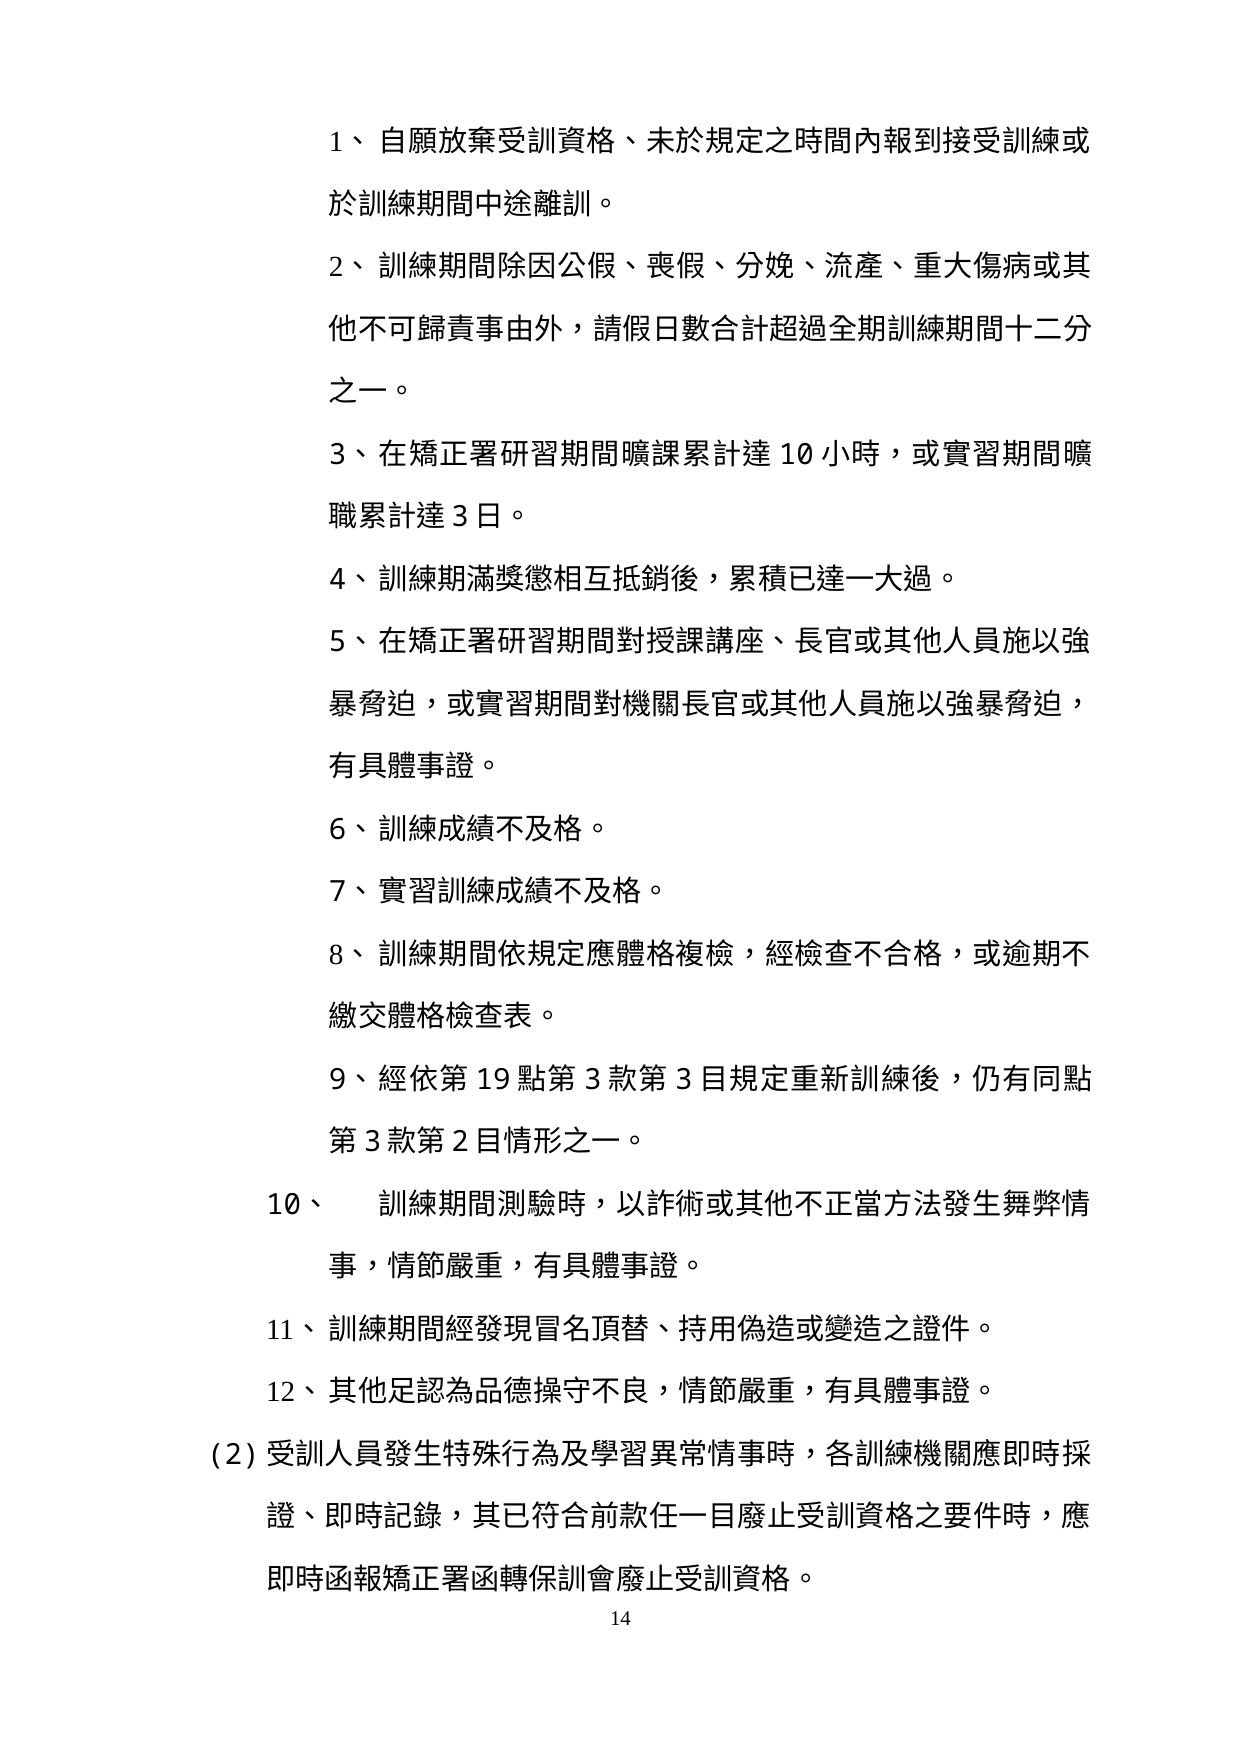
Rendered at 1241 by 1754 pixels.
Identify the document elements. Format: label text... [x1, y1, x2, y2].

list 訓練期間依規定應體格複檢，經檢查不合格，或逾期不繳交體格檢查表。 [329, 910, 1092, 1035]
list 在矯正署研習期間曠課累計達10小時，或實習期間曠職累計達3日。 [329, 410, 1092, 535]
list 在矯正署研習期間對授課講座、長官或其他人員施以強暴脅迫，或實習期間對機關長官或其他人員施以強暴脅迫，有具體事證。 [329, 597, 1092, 785]
list 實習訓練成績不及格。 [329, 847, 1092, 910]
list 受訓人員發生特殊行為及學習異常情事時，各訓練機關應即時採證、即時記錄，其已符合前款任一目廢止受訓資格之要件時，應即時函報矯正署函轉保訓會廢止受訓資格。 [207, 1410, 1092, 1597]
list 訓練期間除因公假、喪假、分娩、流產、重大傷病或其他不可歸責事由外，請假日數合計超過全期訓練期間十二分之一。 [329, 222, 1092, 410]
list 訓練期間經發現冒名頂替、持用偽造或變造之證件。 [266, 1285, 1092, 1347]
list 訓練期間測驗時，以詐術或其他不正當方法發生舞弊情事，情節嚴重，有具體事證。 [266, 1160, 1092, 1285]
list 訓練成績不及格。 [329, 785, 1092, 847]
list 經依第19點第3款第3目規定重新訓練後，仍有同點第3款第2目情形之一。 [329, 1035, 1092, 1160]
list 自願放棄受訓資格、未於規定之時間內報到接受訓練或於訓練期間中途離訓。 [329, 97, 1092, 222]
list 其他足認為品德操守不良，情節嚴重，有具體事證。 [266, 1347, 1092, 1410]
list 訓練期滿獎懲相互抵銷後，累積已達一大過。 [329, 535, 1092, 597]
